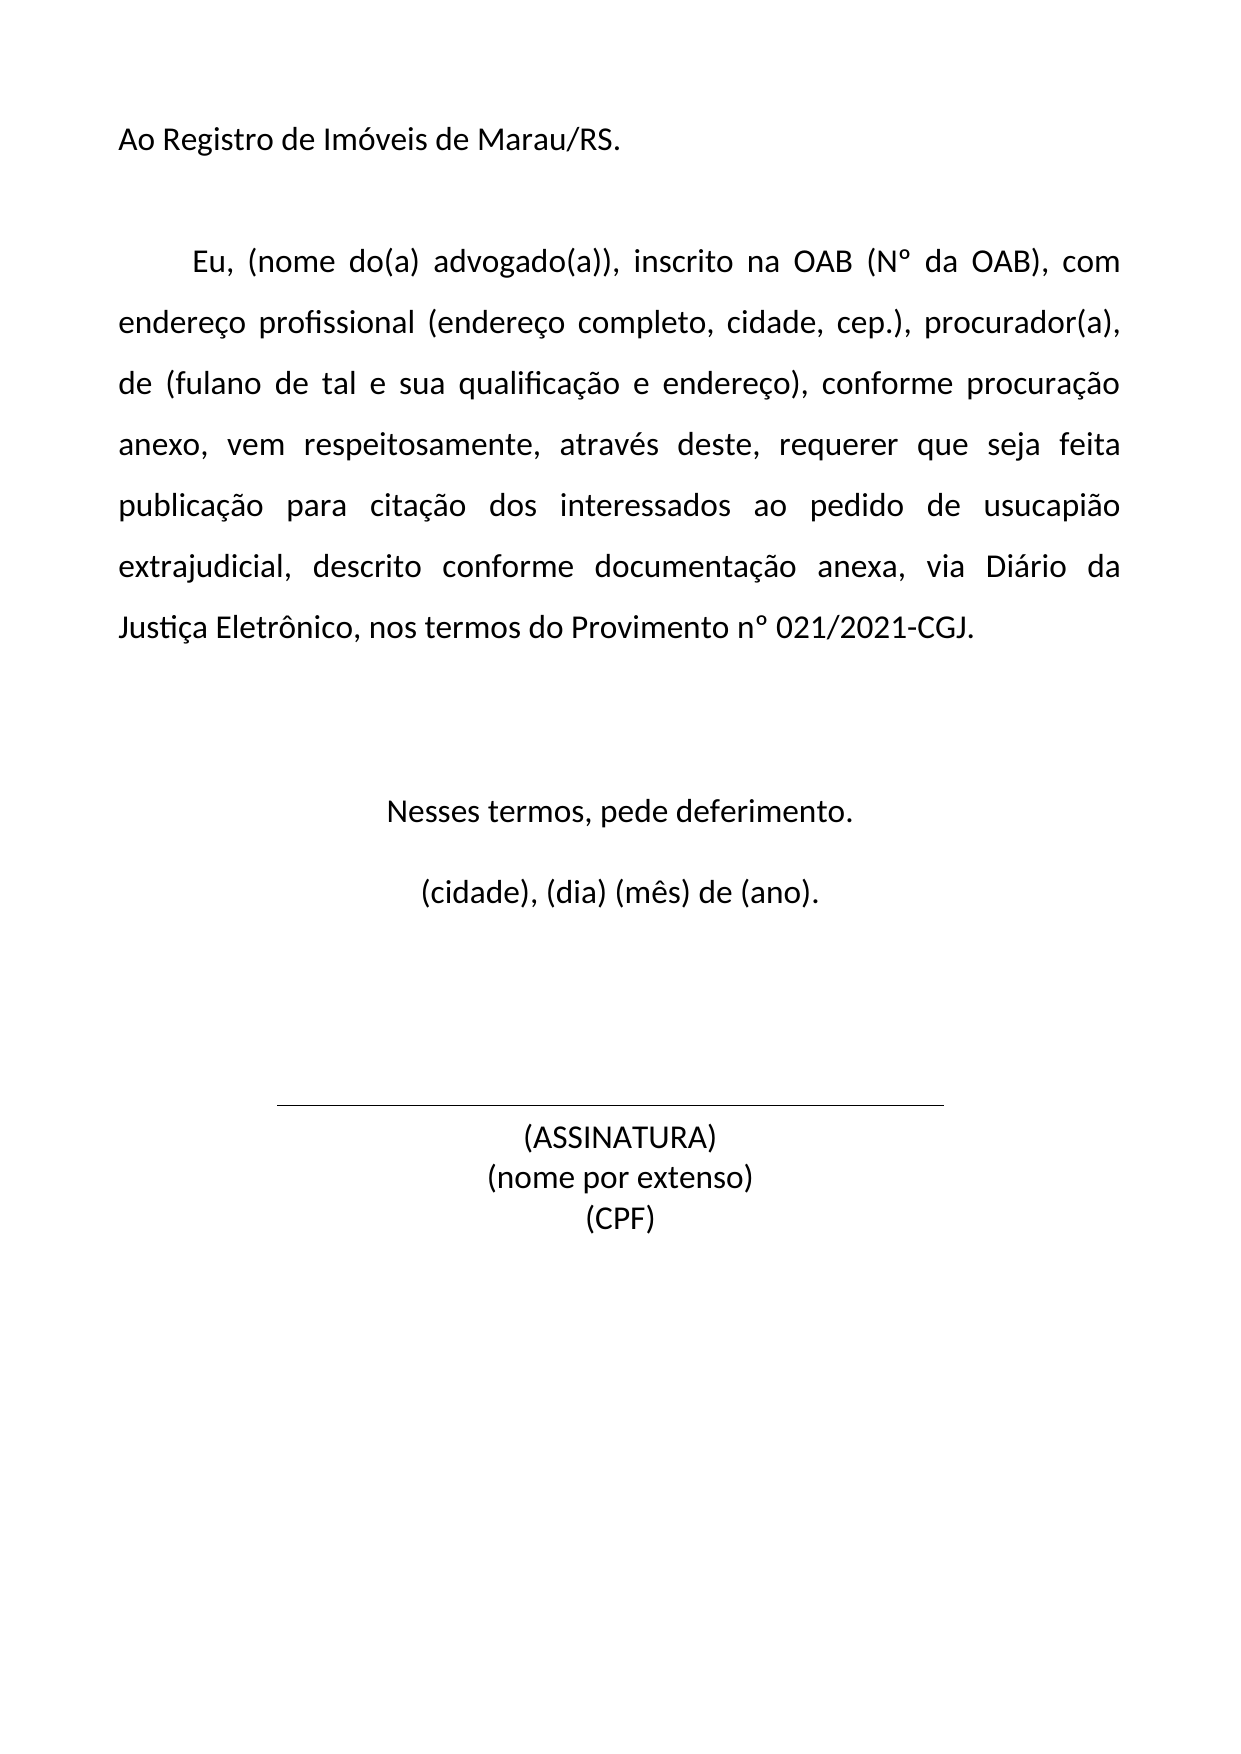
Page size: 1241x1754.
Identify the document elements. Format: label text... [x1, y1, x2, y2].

text (nome por extenso) [118, 1156, 1122, 1197]
text Nesses termos, pede deferimento. [118, 790, 1122, 831]
text (ASSINATURA) [118, 1116, 1122, 1156]
text (CPF) [118, 1197, 1122, 1238]
text Eu, (nome do(a) advogado(a)), inscrito na OAB (Nº da OAB), com endereço profissional (endereço completo, cidade, cep.), procurador(a), de (fulano de tal e sua qualificação e endereço), conforme procuração anexo, vem respeitosamente, através deste, requerer que seja feita publicação para citação dos interessados ao pedido de usucapião extrajudicial, descrito conforme documentação anexa, via Diário da Justiça Eletrônico, nos termos do Provimento nº 021/2021-CGJ. [118, 240, 1122, 647]
text Ao Registro de Imóveis de Marau/RS. [118, 118, 1122, 159]
text (cidade), (dia) (mês) de (ano). [118, 871, 1122, 912]
